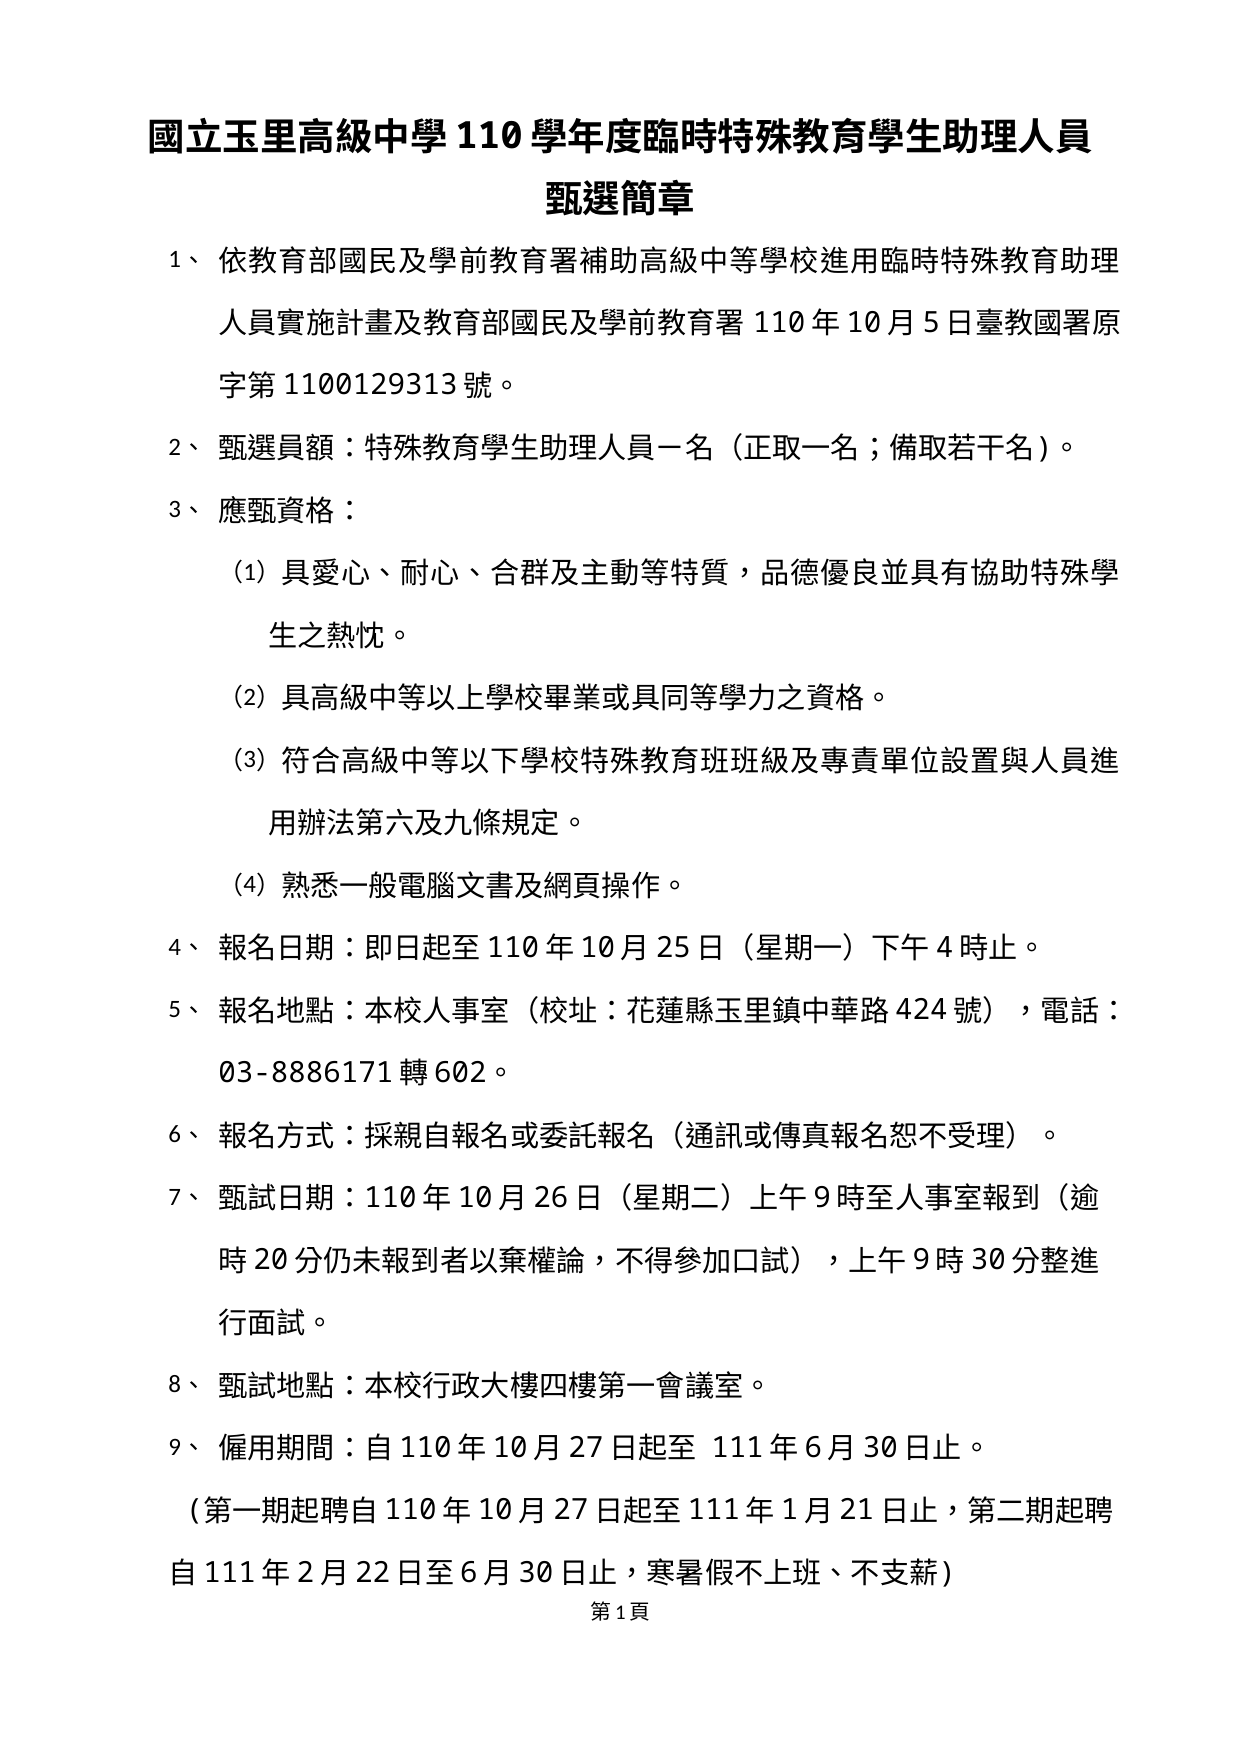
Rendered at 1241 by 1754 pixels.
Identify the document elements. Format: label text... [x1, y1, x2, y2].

list 熟悉一般電腦文書及網頁操作。 [218, 842, 1122, 904]
list 甄試地點：本校行政大樓四樓第一會議室。 [168, 1342, 1122, 1404]
list 依教育部國民及學前教育署補助高級中等學校進用臨時特殊教育助理人員實施計畫及教育部國民及學前教育署110年10月5日臺教國署原字第1100129313號。 [168, 217, 1122, 404]
text 甄選簡章 [118, 154, 1122, 217]
list 僱用期間：自110年10月27日起至 111年6月30日止。 [168, 1404, 1122, 1467]
list 具高級中等以上學校畢業或具同等學力之資格。 [218, 654, 1122, 717]
list 甄試日期：110年10月26日（星期二）上午9時至人事室報到（逾時20分仍未報到者以棄權論，不得參加口試），上午9時30分整進行面試。 [168, 1154, 1122, 1342]
list 具愛心、耐心、合群及主動等特質，品德優良並具有協助特殊學生之熱忱。 [218, 529, 1122, 654]
text (第一期起聘自110年10月27日起至111年1月21日止，第二期起聘自111年2月22日至6月30日止，寒暑假不上班、不支薪) [168, 1467, 1122, 1592]
text 國立玉里高級中學110學年度臨時特殊教育學生助理人員 [118, 92, 1122, 154]
list 應甄資格： [168, 467, 1122, 529]
list 甄選員額：特殊教育學生助理人員ㄧ名（正取一名；備取若干名)。 [168, 404, 1122, 467]
list 報名方式：採親自報名或委託報名（通訊或傳真報名恕不受理）。 [168, 1092, 1122, 1154]
list 報名地點：本校人事室（校址：花蓮縣玉里鎮中華路424號），電話：03-8886171轉602。 [168, 967, 1122, 1092]
list 符合高級中等以下學校特殊教育班班級及專責單位設置與人員進用辦法第六及九條規定。 [218, 717, 1122, 842]
list 報名日期：即日起至110年10月25日（星期一）下午4時止。 [168, 904, 1122, 967]
